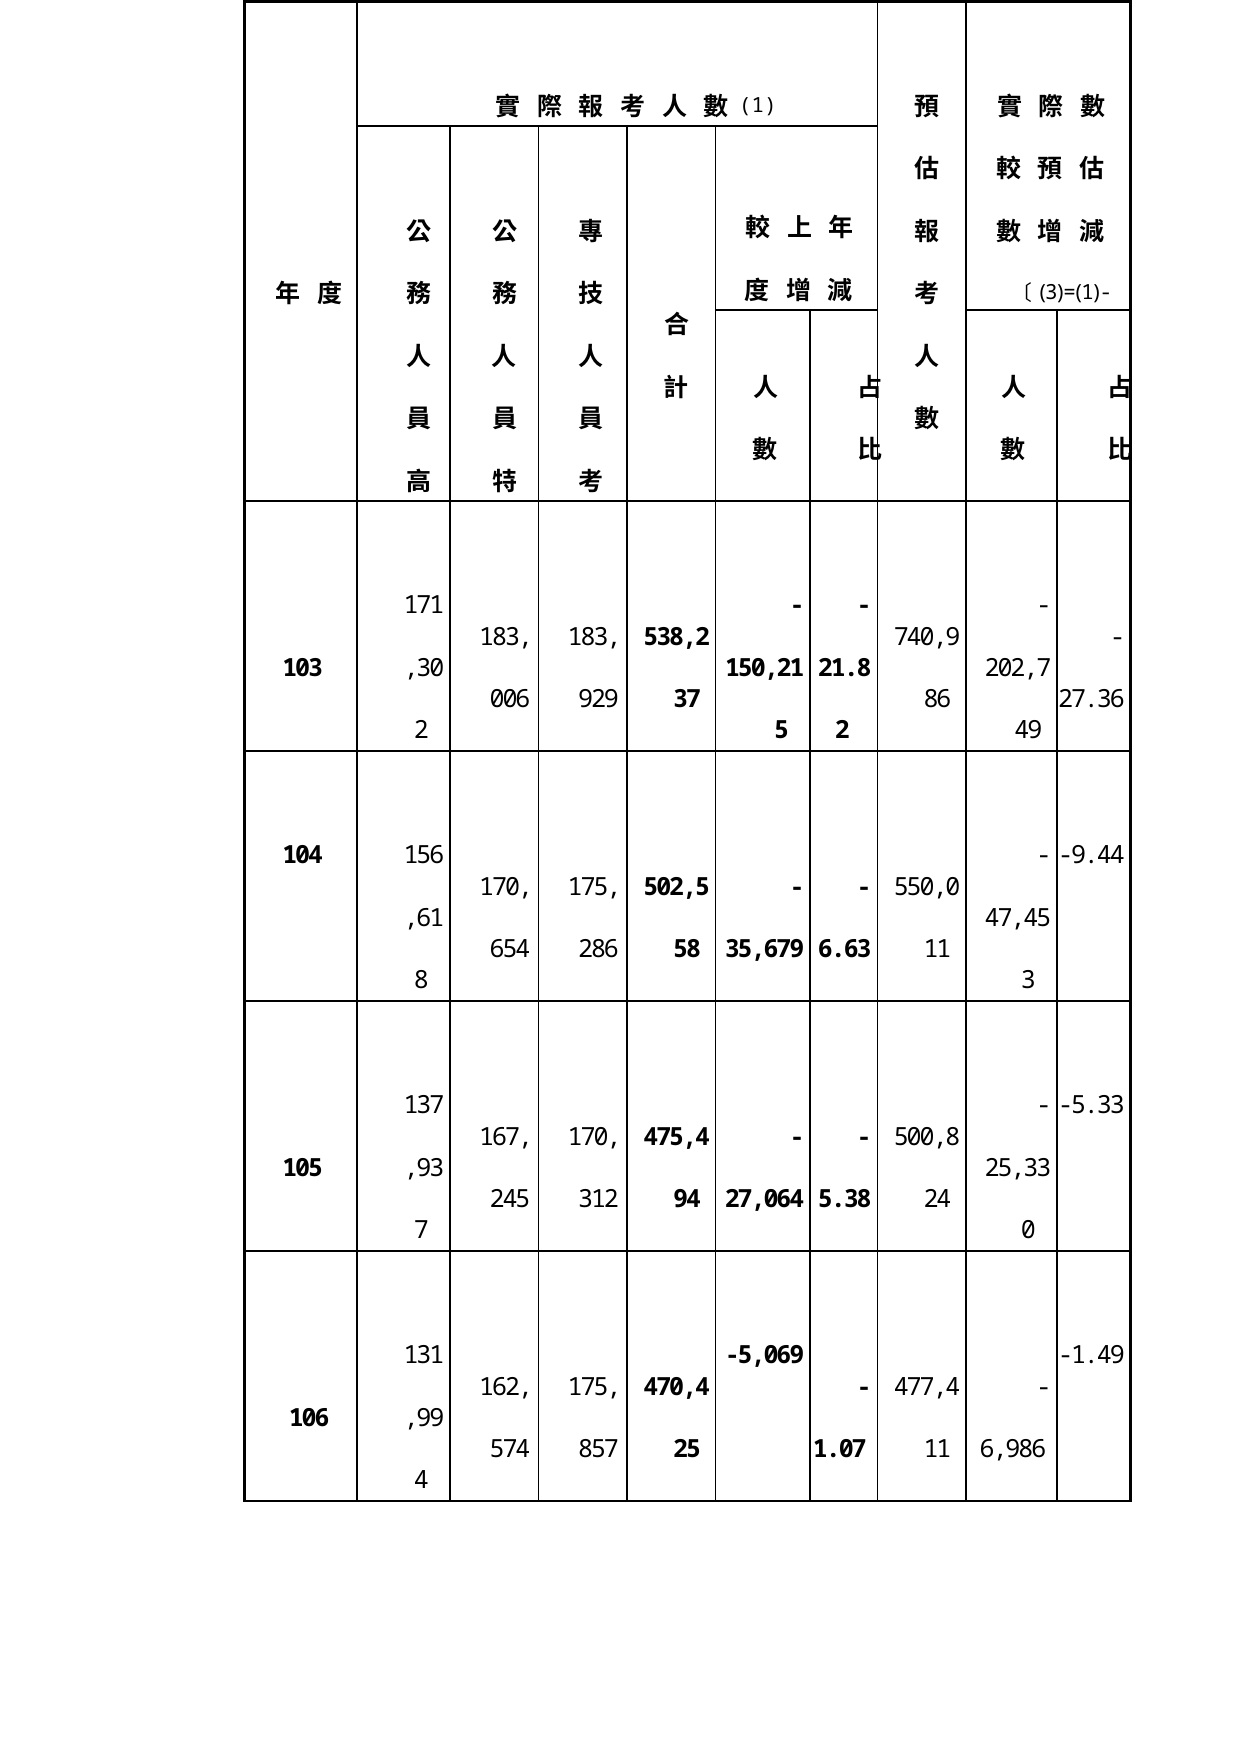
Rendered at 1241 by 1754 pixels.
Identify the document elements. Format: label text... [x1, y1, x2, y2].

table_cell 170,654 [451, 752, 538, 1000]
table_cell 183,006 [451, 502, 538, 750]
table_cell -5.33 [1058, 1002, 1129, 1250]
table_cell 175,286 [539, 752, 626, 1000]
table_cell 公務人員高普初等及升等考 [358, 127, 449, 500]
table_cell 專技人員考試 [539, 127, 626, 500]
table_cell 156,618 [358, 752, 449, 1000]
table_cell -6.63 [811, 752, 877, 1000]
table_cell -5.38 [811, 1002, 877, 1250]
table_cell -5,069 [716, 1252, 809, 1500]
table_cell 105 [246, 1002, 356, 1250]
table_cell 500,824 [878, 1002, 965, 1250]
table_cell 740,986 [878, 502, 965, 750]
table_header 預估報 考人數 (2) [878, 3, 965, 500]
table_cell 人數 [716, 311, 809, 500]
table_cell -25,330 [967, 1002, 1056, 1250]
table_cell 550,011 [878, 752, 965, 1000]
table_cell 合計 [628, 127, 715, 500]
table_cell -21.82 [811, 502, 877, 750]
table_cell -9.44 [1058, 752, 1129, 1000]
table_cell 占比 [1058, 311, 1129, 500]
table_cell -202,749 [967, 502, 1056, 750]
table_cell 162,574 [451, 1252, 538, 1500]
table_cell 183,929 [539, 502, 626, 750]
table_cell 538,237 [628, 502, 715, 750]
table_cell 公務人 員特考 [451, 127, 538, 500]
table_cell -27.36 [1058, 502, 1129, 750]
table_cell 171,302 [358, 502, 449, 750]
table_header 年度 [246, 3, 356, 500]
table_cell 477,411 [878, 1252, 965, 1500]
table_cell -1.07 [811, 1252, 877, 1500]
table_cell 較上年度增減 [716, 127, 877, 309]
table_header 實際報考人數(1) [358, 3, 877, 125]
table_cell -47,453 [967, 752, 1056, 1000]
table_cell -150,215 [716, 502, 809, 750]
table_cell 104 [246, 752, 356, 1000]
table_cell 175,857 [539, 1252, 626, 1500]
table_header 實際數較預估數增減〔(3)=(1)-(2)〕 [967, 3, 1129, 309]
table_cell 502,558 [628, 752, 715, 1000]
table_cell -6,986 [967, 1252, 1056, 1500]
table_cell -27,064 [716, 1002, 809, 1250]
table_cell 131,994 [358, 1252, 449, 1500]
table_cell 占比 [811, 311, 877, 500]
table_cell 103 [246, 502, 356, 750]
table_cell 人數 [967, 311, 1056, 500]
table_cell 475,494 [628, 1002, 715, 1250]
table_cell -35,679 [716, 752, 809, 1000]
table_cell 167,245 [451, 1002, 538, 1250]
table_cell -1.49 [1058, 1252, 1129, 1500]
table_cell 470,425 [628, 1252, 715, 1500]
table_cell 170,312 [539, 1002, 626, 1250]
table_cell 106 [246, 1252, 356, 1500]
table_cell 137,937 [358, 1002, 449, 1250]
